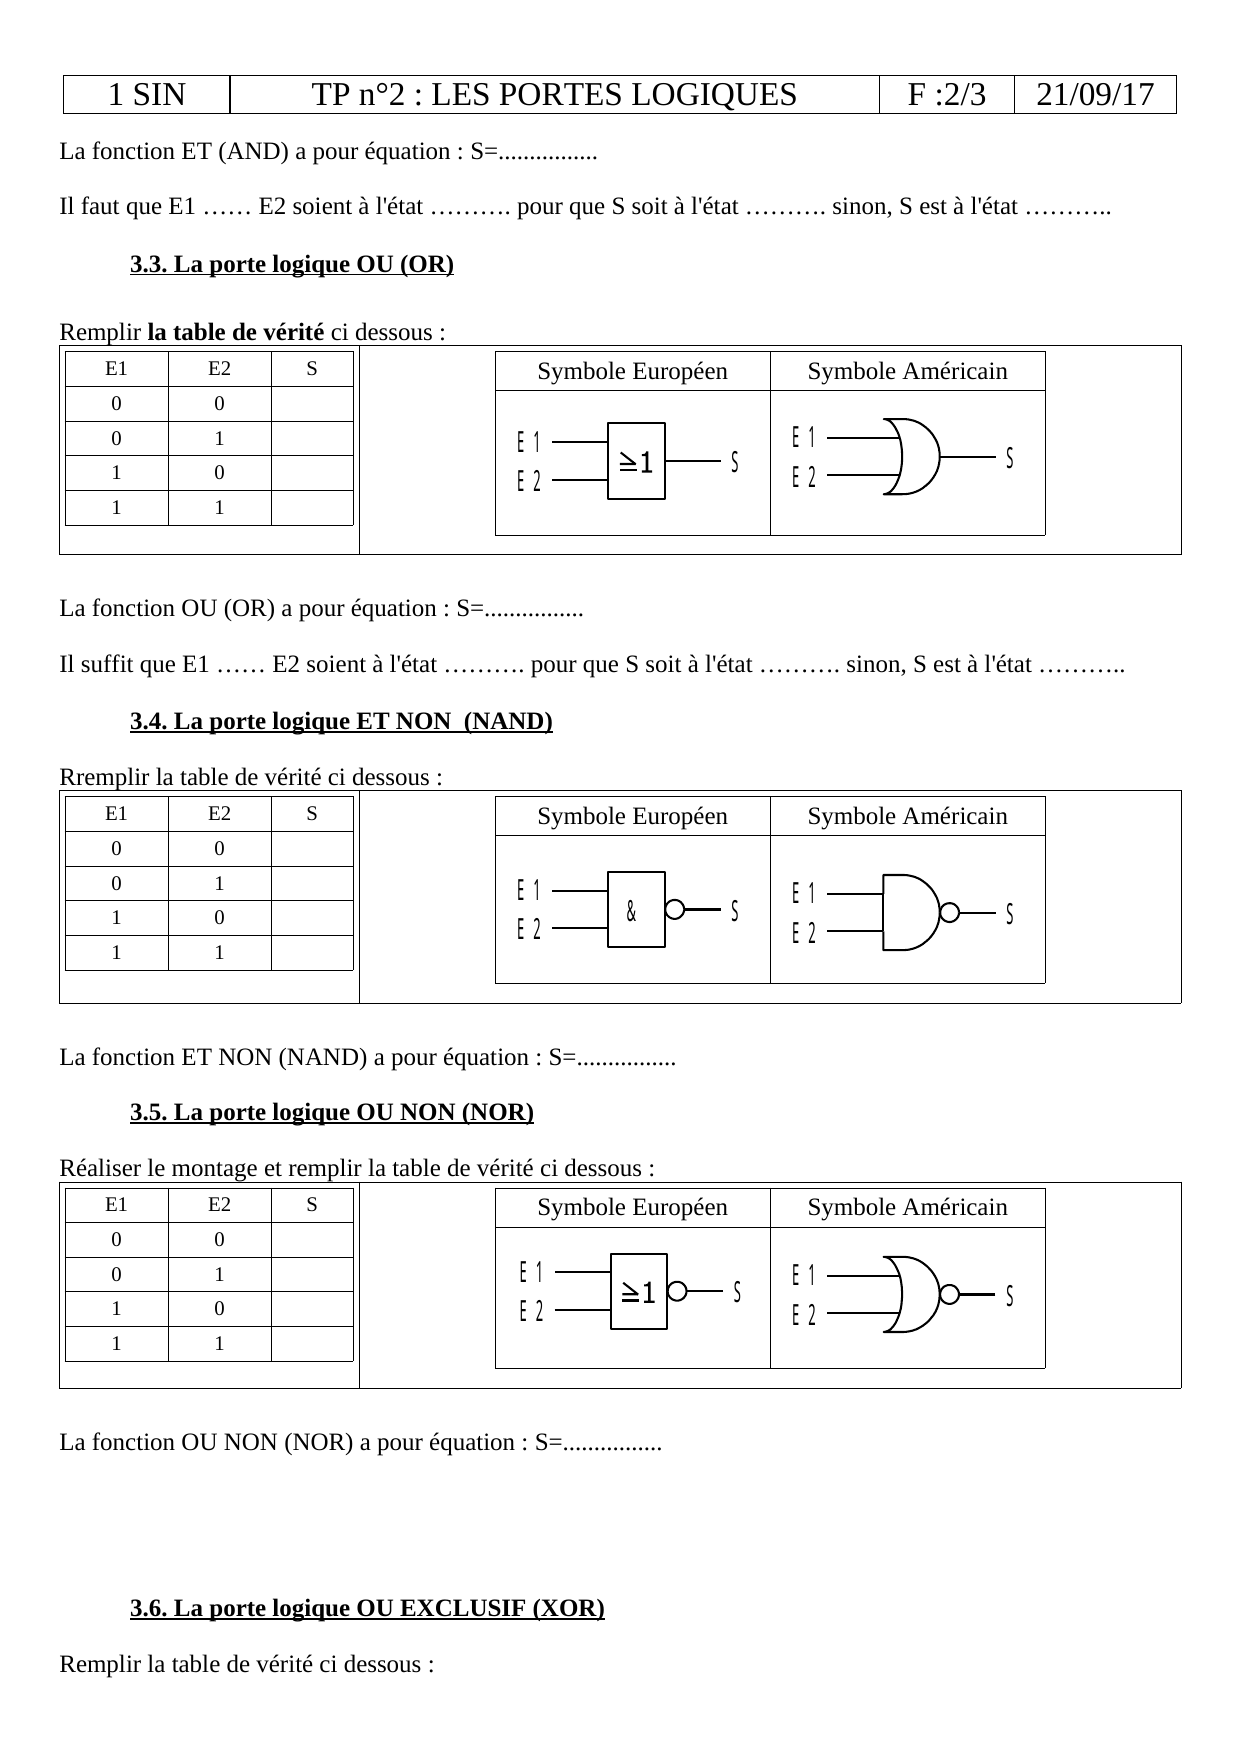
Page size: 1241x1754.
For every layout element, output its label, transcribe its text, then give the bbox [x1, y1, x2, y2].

table_header E2 [169, 1189, 271, 1222]
table_cell 1 [66, 456, 168, 490]
table_header S [272, 797, 353, 831]
table_cell 0 [66, 422, 168, 455]
table_header [60, 346, 359, 554]
table_header Symbole Européen [496, 797, 770, 835]
table_cell 0 [169, 832, 271, 866]
table_cell 0 [169, 901, 271, 935]
table_cell [272, 832, 353, 866]
table_cell [272, 1292, 353, 1326]
table_header [360, 791, 1181, 1003]
table_cell [272, 491, 353, 524]
subtitle 3.6. La porte logique OU EXCLUSIF (XOR) [130, 1594, 1181, 1622]
table_cell 0 [66, 387, 168, 421]
table_header E1 [66, 797, 168, 831]
table_cell 1 [66, 936, 168, 969]
table_cell 1 [169, 491, 271, 524]
table_cell [272, 901, 353, 935]
table_header Symbole Américain [771, 797, 1045, 835]
table_cell 0 [169, 456, 271, 490]
table_cell 1 [169, 936, 271, 969]
table_cell 0 [169, 1292, 271, 1326]
text Il faut que E1 …… E2 soient à l'état ………. pour que S soit à l'état ………. sinon, S est à l'état ……….. [59, 192, 1181, 220]
text Remplir la table de vérité ci dessous : [59, 318, 1181, 345]
table_cell 0 [66, 867, 168, 900]
table_header E1 [66, 352, 168, 386]
table_cell [771, 1228, 1045, 1368]
table_header S [272, 1189, 353, 1222]
subtitle 3.4. La porte logique ET NON (NAND) [130, 707, 1181, 735]
table_cell [272, 1258, 353, 1291]
table_cell [272, 387, 353, 421]
table_cell 1 [169, 1327, 271, 1361]
text Rremplir la table de vérité ci dessous : [59, 763, 1181, 790]
table_cell [496, 391, 770, 534]
table_header E2 [169, 797, 271, 831]
table_cell [272, 456, 353, 490]
table_cell 1 [66, 1327, 168, 1361]
table_cell [272, 1223, 353, 1257]
table_cell 0 [66, 1258, 168, 1291]
table_cell 1 [169, 1258, 271, 1291]
table_header [360, 346, 1181, 554]
subtitle 3.5. La porte logique OU NON (NOR) [130, 1098, 1181, 1126]
table_cell 0 [169, 1223, 271, 1257]
table_cell [272, 1327, 353, 1361]
text Il suffit que E1 …… E2 soient à l'état ………. pour que S soit à l'état ………. sinon, S est à l'état ……….. [59, 650, 1181, 678]
table_cell [496, 1228, 770, 1368]
table_header Symbole Américain [771, 1189, 1045, 1227]
table_header [60, 791, 359, 1003]
table_cell 1 [66, 491, 168, 524]
table_header S [272, 352, 353, 386]
table_cell [272, 867, 353, 900]
text La fonction ET (AND) a pour équation : S=................ [59, 137, 1181, 165]
table_cell 1 [169, 867, 271, 900]
subtitle 3.3. La porte logique OU (OR) [130, 250, 1181, 277]
table_cell 1 [169, 422, 271, 455]
table_header Symbole Européen [496, 1189, 770, 1227]
table_cell 0 [66, 1223, 168, 1257]
table_header E1 [66, 1189, 168, 1222]
text La fonction ET NON (NAND) a pour équation : S=................ [59, 1043, 1181, 1071]
table_header Symbole Américain [771, 352, 1045, 390]
table_cell 1 [66, 1292, 168, 1326]
table_cell [496, 836, 770, 983]
text La fonction OU NON (NOR) a pour équation : S=................ [59, 1428, 1181, 1456]
table_cell [771, 391, 1045, 534]
text Remplir la table de vérité ci dessous : [59, 1650, 1181, 1677]
table_cell 0 [66, 832, 168, 866]
table_cell 1 [66, 901, 168, 935]
table_cell [272, 936, 353, 969]
text La fonction OU (OR) a pour équation : S=................ [59, 594, 1181, 622]
table_cell [272, 422, 353, 455]
text Réaliser le montage et remplir la table de vérité ci dessous : [59, 1154, 1181, 1182]
table_header E2 [169, 352, 271, 386]
table_header [60, 1183, 359, 1388]
table_header [360, 1183, 1181, 1388]
table_header Symbole Européen [496, 352, 770, 390]
table_cell 0 [169, 387, 271, 421]
table_cell [771, 836, 1045, 983]
